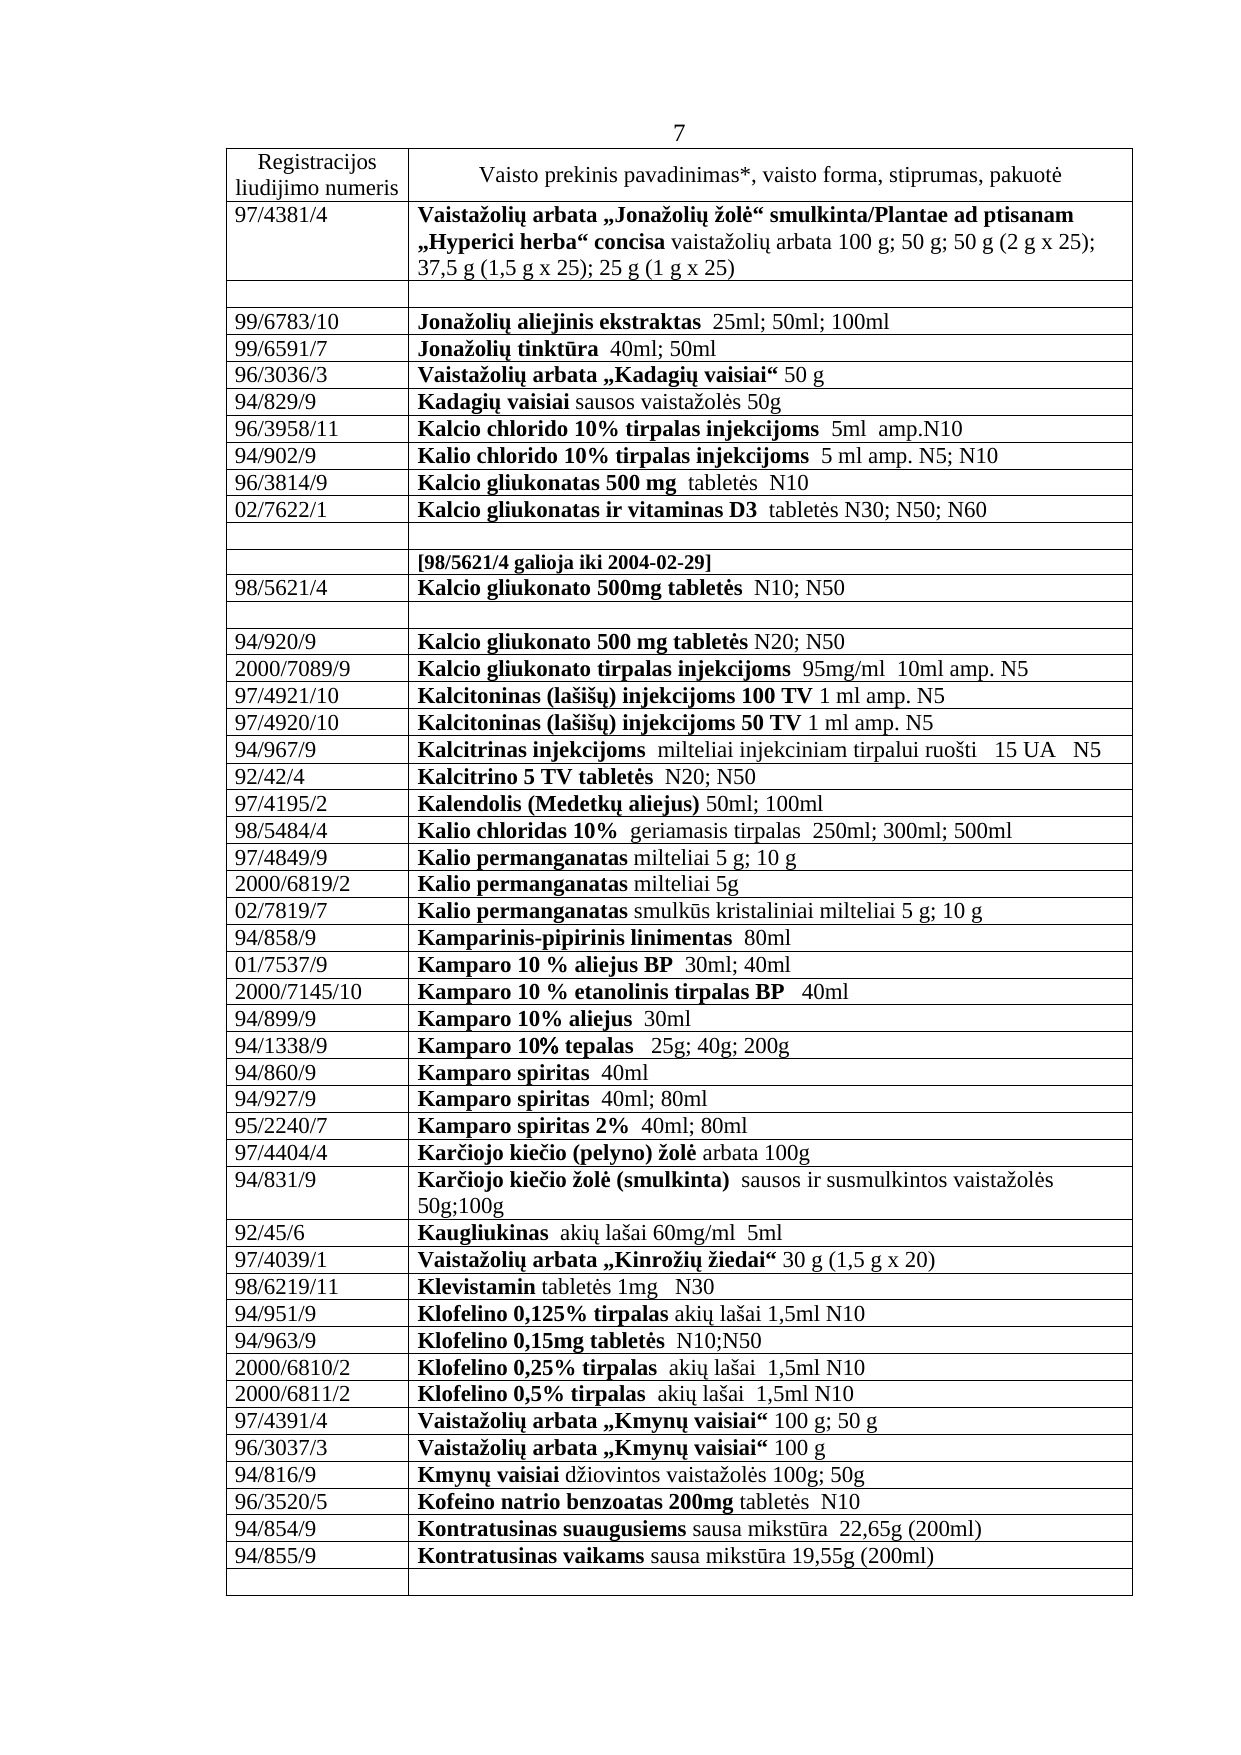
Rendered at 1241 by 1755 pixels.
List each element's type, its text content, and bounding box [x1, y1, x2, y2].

table_cell [227, 550, 408, 574]
table_cell Kaugliukinas akių lašai 60mg/ml 5ml [409, 1220, 1132, 1246]
table_cell [409, 281, 1132, 307]
table_cell Kalcitrinas injekcijoms milteliai injekciniam tirpalui ruošti 15 UA N5 [409, 736, 1132, 762]
table_cell 94/1338/9 [227, 1032, 408, 1058]
table_cell [98/5621/4 galioja iki 2004-02-29] [409, 550, 1132, 574]
table_cell 98/6219/11 [227, 1274, 408, 1299]
table_cell 97/4920/10 [227, 709, 408, 735]
table_cell Vaistažolių arbata „Kmynų vaisiai“ 100 g; 50 g [409, 1408, 1132, 1434]
table_cell Vaistažolių arbata „Kadagių vaisiai“ 50 g [409, 362, 1132, 388]
table_cell 94/855/9 [227, 1542, 408, 1568]
table_cell Kalcio chlorido 10% tirpalas injekcijoms 5ml amp.N10 [409, 416, 1132, 442]
table_cell 94/816/9 [227, 1462, 408, 1487]
table_cell Kalcio gliukonatas 500 mg tabletės N10 [409, 470, 1132, 495]
table_cell 95/2240/7 [227, 1113, 408, 1139]
table_cell Karčiojo kiečio žolė (smulkinta) sausos ir susmulkintos vaistažolės 50g;100g [409, 1167, 1132, 1219]
table_cell 01/7537/9 [227, 952, 408, 977]
table_cell 98/5621/4 [227, 575, 408, 601]
table_cell 92/42/4 [227, 764, 408, 789]
table_cell 2000/6810/2 [227, 1354, 408, 1380]
table_cell Kalcio gliukonato 500mg tabletės N10; N50 [409, 575, 1132, 601]
table_cell Kalio permanganatas milteliai 5 g; 10 g [409, 844, 1132, 870]
table_cell Kamparo 10 % etanolinis tirpalas BP 40ml [409, 979, 1132, 1004]
table_cell [409, 602, 1132, 627]
table_cell 94/951/9 [227, 1300, 408, 1326]
table_cell Kontratusinas vaikams sausa mikstūra 19,55g (200ml) [409, 1542, 1132, 1568]
table_cell 99/6591/7 [227, 335, 408, 361]
table_cell 94/854/9 [227, 1515, 408, 1541]
table_cell Kalio permanganatas milteliai 5g [409, 871, 1132, 897]
table_cell 97/4391/4 [227, 1408, 408, 1434]
table_cell 94/927/9 [227, 1086, 408, 1112]
table_cell Kadagių vaisiai sausos vaistažolės 50g [409, 389, 1132, 415]
table_cell Kofeino natrio benzoatas 200mg tabletės N10 [409, 1489, 1132, 1514]
table_cell Klofelino 0,25% tirpalas akių lašai 1,5ml N10 [409, 1354, 1132, 1380]
table_cell 92/45/6 [227, 1220, 408, 1246]
table_cell [227, 523, 408, 549]
table_cell 96/3958/11 [227, 416, 408, 442]
table_cell 02/7819/7 [227, 898, 408, 924]
table_cell Kalio chlorido 10% tirpalas injekcijoms 5 ml amp. N5; N10 [409, 443, 1132, 468]
table_cell 94/902/9 [227, 443, 408, 468]
table_cell Kalcio gliukonato tirpalas injekcijoms 95mg/ml 10ml amp. N5 [409, 655, 1132, 681]
table_cell Klofelino 0,15mg tabletės N10;N50 [409, 1327, 1132, 1353]
table_cell 96/3036/3 [227, 362, 408, 388]
table_cell Kamparo 10% aliejus 30ml [409, 1005, 1132, 1031]
table_cell [227, 602, 408, 627]
table_cell Vaistažolių arbata „Jonažolių žolė“ smulkinta/Plantae ad ptisanam „Hyperici herba“ concisa vaistažolių arbata 100 g; 50 g; 50 g (2 g x 25); 37,5 g (1,5 g x 25); 25 g (1 g x 25) [409, 202, 1132, 280]
table_cell Kalendolis (Medetkų aliejus) 50ml; 100ml [409, 790, 1132, 816]
table_cell 96/3520/5 [227, 1489, 408, 1514]
table_cell Klevistamin tabletės 1mg N30 [409, 1274, 1132, 1299]
table_cell 94/860/9 [227, 1059, 408, 1085]
table_cell Kamparo 10 tepalas 25g; 40g; 200g [409, 1032, 1132, 1058]
table_cell Kalio chloridas 10% geriamasis tirpalas 250ml; 300ml; 500ml [409, 817, 1132, 843]
table_cell 97/4381/4 [227, 202, 408, 280]
table_cell Kalcitoninas (lašišų) injekcijoms 50 TV 1 ml amp. N5 [409, 709, 1132, 735]
table_cell Kalcio gliukonato 500 mg tabletės N20; N50 [409, 629, 1132, 654]
table_cell Vaistažolių arbata „Kinrožių žiedai“ 30 g (1,5 g x 20) [409, 1247, 1132, 1272]
table_cell 97/4404/4 [227, 1140, 408, 1166]
table_cell 2000/7145/10 [227, 979, 408, 1004]
table_cell Jonažolių aliejinis ekstraktas 25ml; 50ml; 100ml [409, 308, 1132, 334]
table_cell Kalcitrino 5 TV tabletės N20; N50 [409, 764, 1132, 789]
table_header Registracijos liudijimo numeris [227, 149, 408, 201]
table_cell [409, 523, 1132, 549]
table_cell [227, 1569, 408, 1595]
table_cell Kalio permanganatas smulkūs kristaliniai milteliai 5 g; 10 g [409, 898, 1132, 924]
table_cell Kontratusinas suaugusiems sausa mikstūra 22,65g (200ml) [409, 1515, 1132, 1541]
table_cell Kamparo spiritas 40ml; 80ml [409, 1086, 1132, 1112]
table_cell Kmynų vaisiai džiovintos vaistažolės 100g; 50g [409, 1462, 1132, 1487]
table_cell 02/7622/1 [227, 496, 408, 522]
table_cell [409, 1569, 1132, 1595]
table_cell 94/858/9 [227, 925, 408, 951]
table_cell Jonažolių tinktūra 40ml; 50ml [409, 335, 1132, 361]
table_cell Klofelino 0,125% tirpalas akių lašai 1,5ml N10 [409, 1300, 1132, 1326]
table_cell Kamparo spiritas 40ml [409, 1059, 1132, 1085]
table_cell Vaistažolių arbata „Kmynų vaisiai“ 100 g [409, 1435, 1132, 1461]
table_cell 2000/6811/2 [227, 1381, 408, 1407]
table_cell Karčiojo kiečio (pelyno) žolė arbata 100g [409, 1140, 1132, 1166]
table_cell 94/899/9 [227, 1005, 408, 1031]
table_cell Klofelino 0,5% tirpalas akių lašai 1,5ml N10 [409, 1381, 1132, 1407]
table_header Vaisto prekinis pavadinimas*, vaisto forma, stiprumas, pakuotė [409, 149, 1132, 201]
table_cell 97/4849/9 [227, 844, 408, 870]
table_cell [227, 281, 408, 307]
table_cell Kalcio gliukonatas ir vitaminas D3 tabletės N30; N50; N60 [409, 496, 1132, 522]
table_cell 2000/6819/2 [227, 871, 408, 897]
table_cell 94/967/9 [227, 736, 408, 762]
table_cell 97/4921/10 [227, 682, 408, 708]
table_cell Kamparo 10 % aliejus BP 30ml; 40ml [409, 952, 1132, 977]
table_cell Kalcitoninas (lašišų) injekcijoms 100 TV 1 ml amp. N5 [409, 682, 1132, 708]
table_cell 94/831/9 [227, 1167, 408, 1219]
table_cell 96/3814/9 [227, 470, 408, 495]
table_cell 98/5484/4 [227, 817, 408, 843]
table_cell Kamparo spiritas 2% 40ml; 80ml [409, 1113, 1132, 1139]
table_cell 97/4195/2 [227, 790, 408, 816]
table_cell 97/4039/1 [227, 1247, 408, 1272]
table_cell Kamparinis-pipirinis linimentas 80ml [409, 925, 1132, 951]
table_cell 99/6783/10 [227, 308, 408, 334]
table_cell 2000/7089/9 [227, 655, 408, 681]
table_cell 96/3037/3 [227, 1435, 408, 1461]
table_cell 94/829/9 [227, 389, 408, 415]
table_cell 94/963/9 [227, 1327, 408, 1353]
table_cell 94/920/9 [227, 629, 408, 654]
